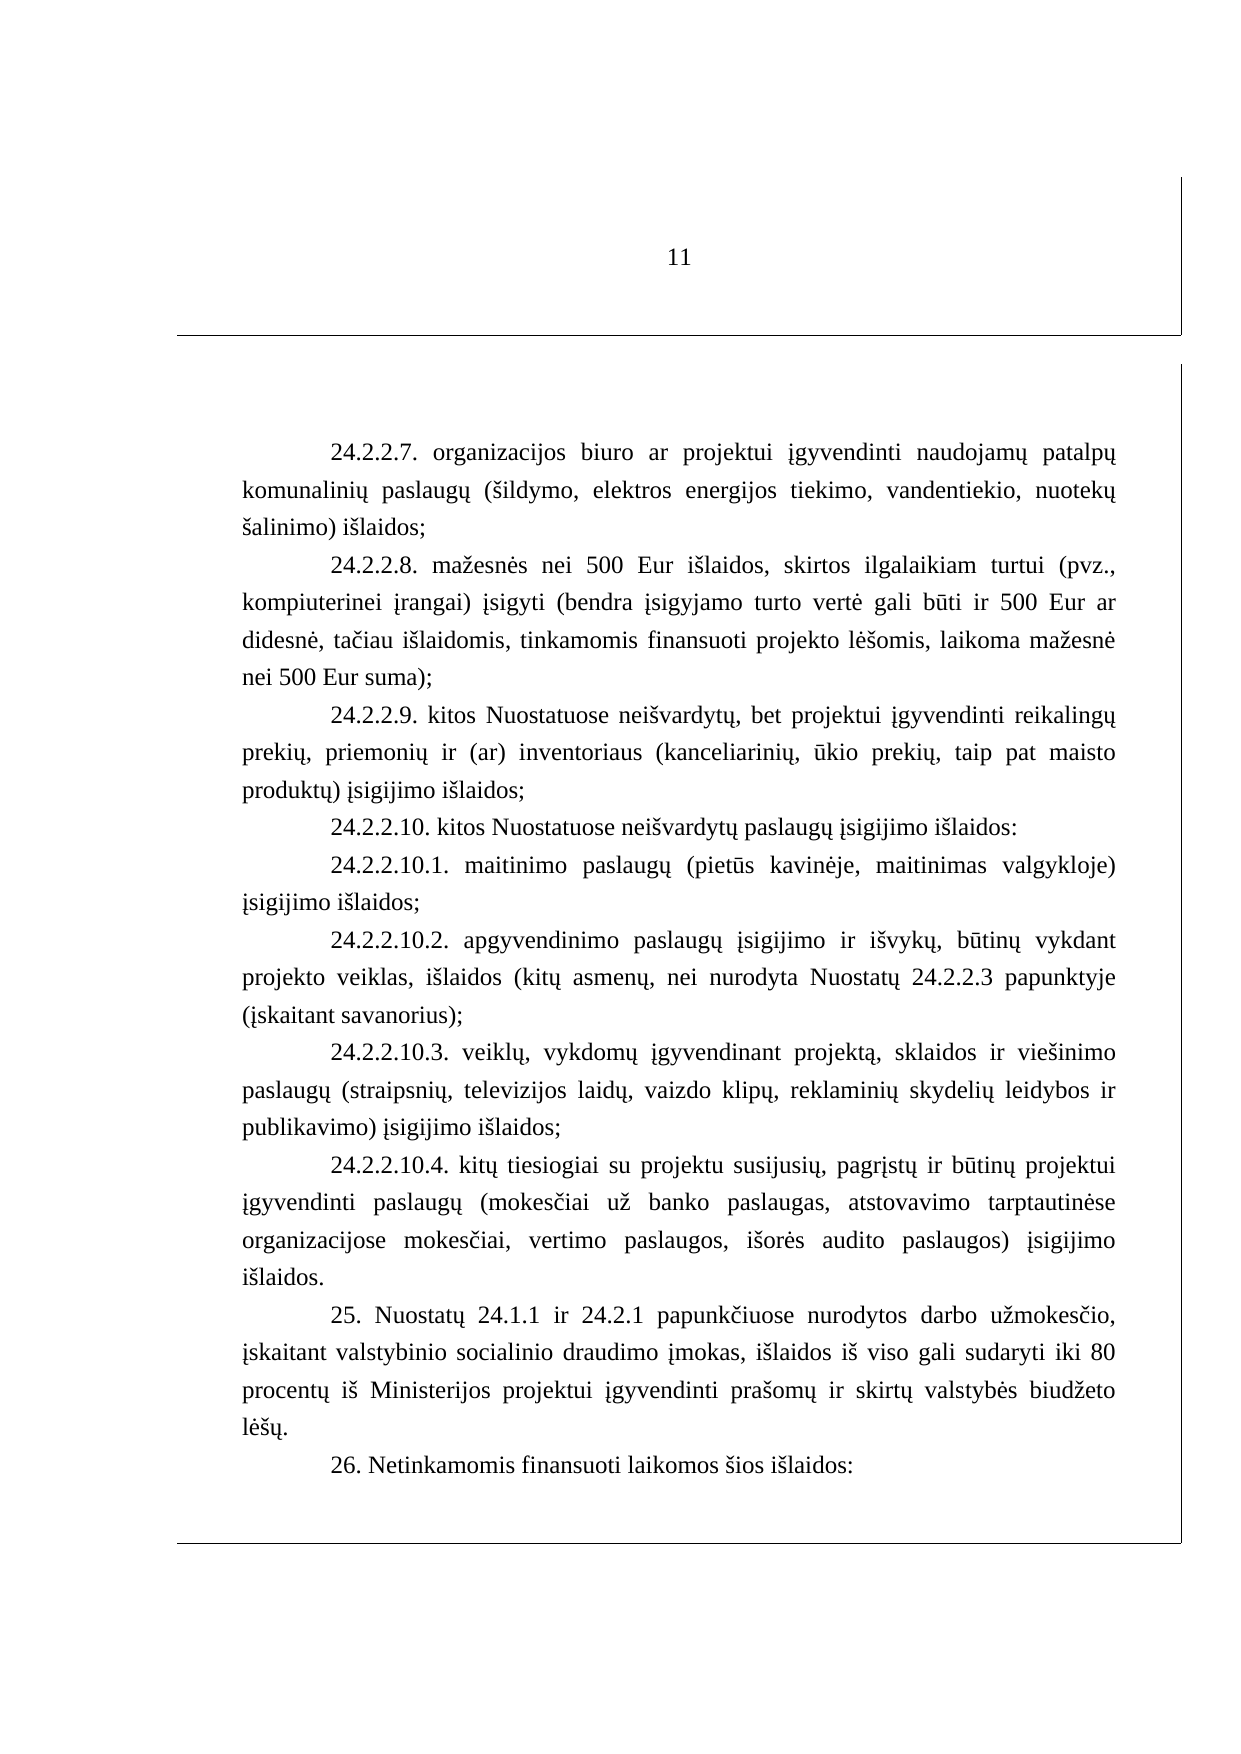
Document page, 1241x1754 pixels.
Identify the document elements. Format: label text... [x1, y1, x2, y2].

text 26. Netinkamomis finansuoti laikomos šios išlaidos: [177, 1441, 1181, 1543]
text 25. Nuostatų 24.1.1 ir 24.2.1 papunkčiuose nurodytos darbo užmokesčio, įskaitant valstybinio socialinio draudimo įmokas, išlaidos iš viso gali sudaryti iki 80 procentų iš Ministerijos projektui įgyvendinti prašomų ir skirtų valstybės biudžeto lėšų. [177, 1291, 1181, 1441]
text 24.2.2.10.2. apgyvendinimo paslaugų įsigijimo ir išvykų, būtinų vykdant projekto veiklas, išlaidos (kitų asmenų, nei nurodyta Nuostatų 24.2.2.3 papunktyje (įskaitant savanorius); [177, 916, 1181, 1028]
text 24.2.2.9. kitos Nuostatuose neišvardytų, bet projektui įgyvendinti reikalingų prekių, priemonių ir (ar) inventoriaus (kanceliarinių, ūkio prekių, taip pat maisto produktų) įsigijimo išlaidos; [177, 691, 1181, 803]
text 24.2.2.7. organizacijos biuro ar projektui įgyvendinti naudojamų patalpų komunalinių paslaugų (šildymo, elektros energijos tiekimo, vandentiekio, nuotekų šalinimo) išlaidos; [177, 364, 1181, 541]
text 24.2.2.10.4. kitų tiesiogiai su projektu susijusių, pagrįstų ir būtinų projektui įgyvendinti paslaugų (mokesčiai už banko paslaugas, atstovavimo tarptautinėse organizacijose mokesčiai, vertimo paslaugos, išorės audito paslaugos) įsigijimo išlaidos. [177, 1141, 1181, 1291]
text 24.2.2.8. mažesnės nei 500 Eur išlaidos, skirtos ilgalaikiam turtui (pvz., kompiuterinei įrangai) įsigyti (bendra įsigyjamo turto vertė gali būti ir 500 Eur ar didesnė, tačiau išlaidomis, tinkamomis finansuoti projekto lėšomis, laikoma mažesnė nei 500 Eur suma); [177, 541, 1181, 691]
text 24.2.2.10. kitos Nuostatuose neišvardytų paslaugų įsigijimo išlaidos: [177, 803, 1181, 841]
text 24.2.2.10.1. maitinimo paslaugų (pietūs kavinėje, maitinimas valgykloje) įsigijimo išlaidos; [177, 841, 1181, 916]
text 24.2.2.10.3. veiklų, vykdomų įgyvendinant projektą, sklaidos ir viešinimo paslaugų (straipsnių, televizijos laidų, vaizdo klipų, reklaminių skydelių leidybos ir publikavimo) įsigijimo išlaidos; [177, 1028, 1181, 1141]
